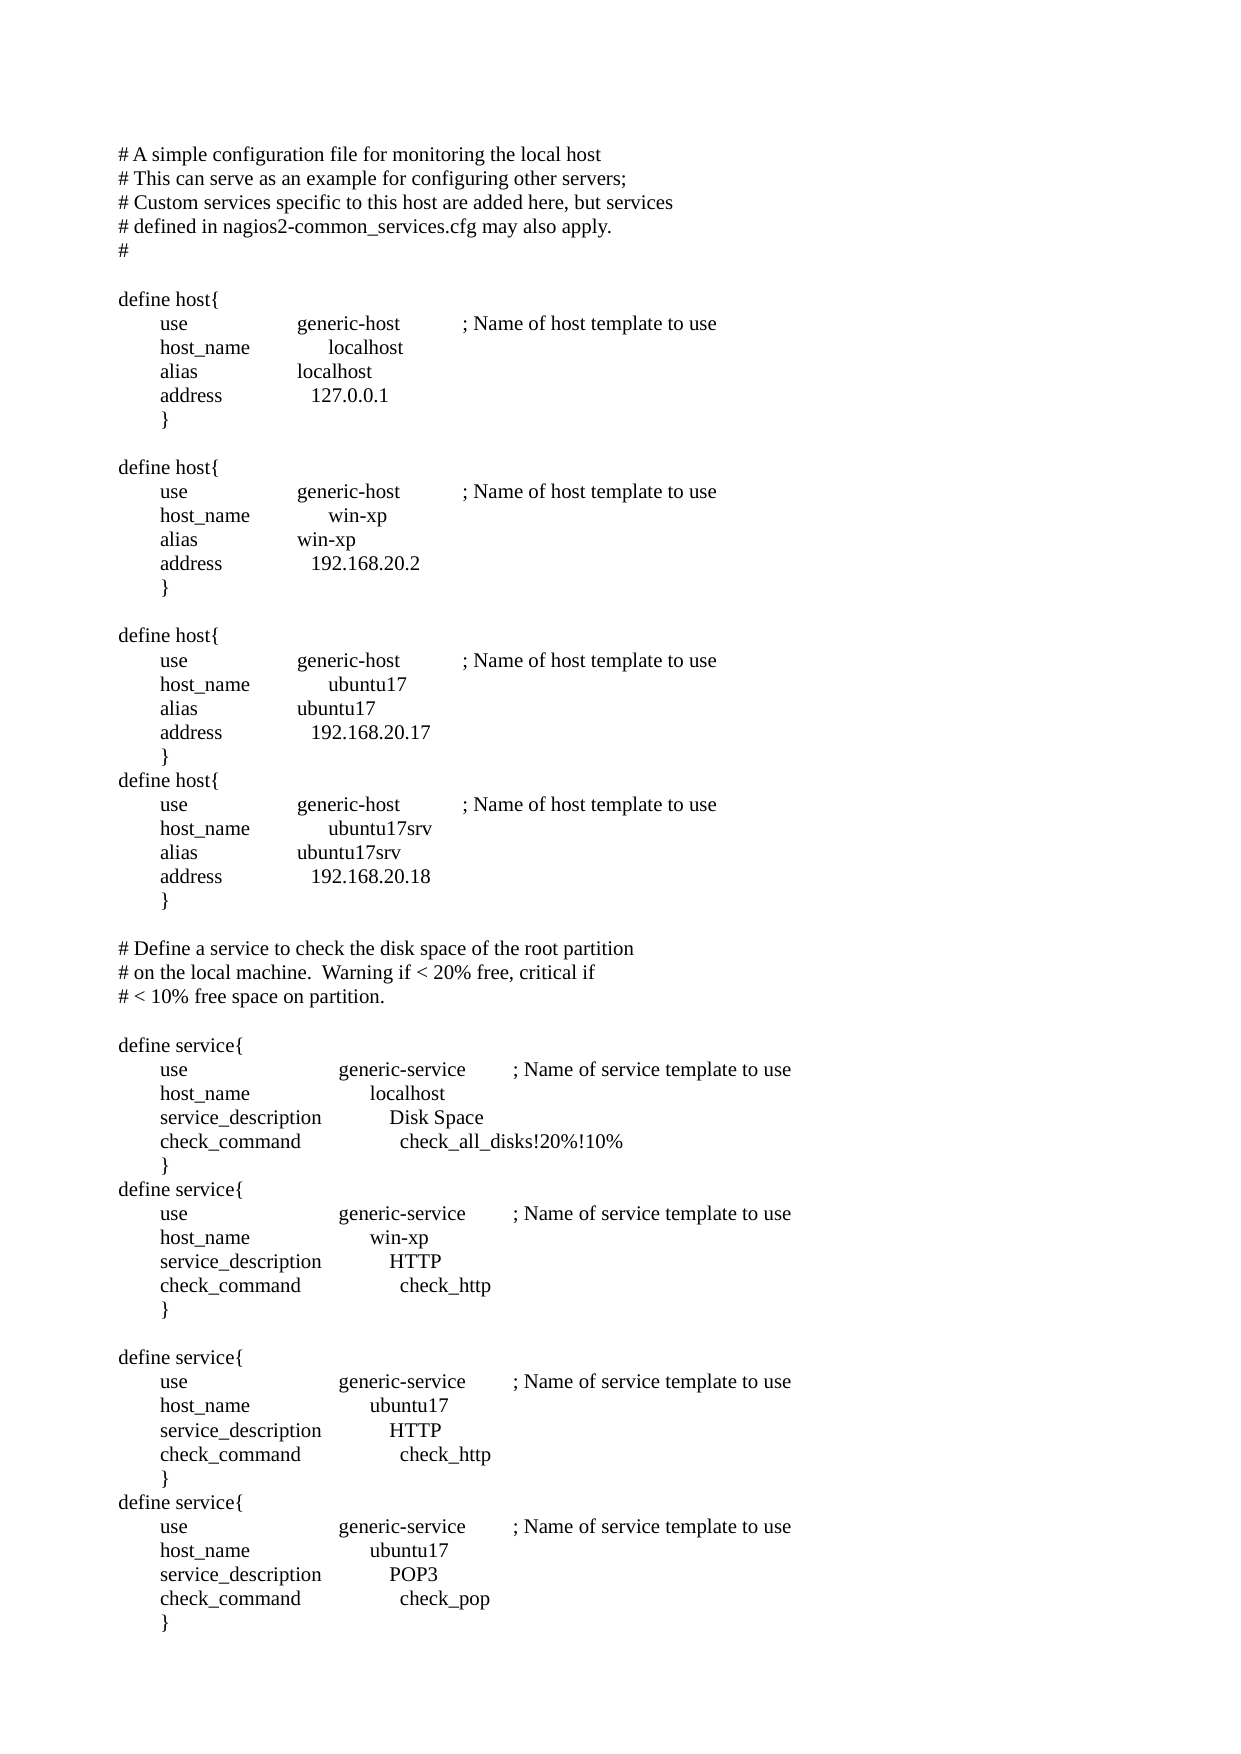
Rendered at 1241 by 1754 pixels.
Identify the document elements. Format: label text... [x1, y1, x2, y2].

text service_description POP3 [118, 1562, 1122, 1586]
text address 192.168.20.17 [118, 720, 1122, 744]
text } [118, 1297, 1122, 1321]
text define service{ [118, 1490, 1122, 1514]
text use generic-service ; Name of service template to use [118, 1369, 1122, 1393]
text service_description HTTP [118, 1417, 1122, 1442]
text address 192.168.20.18 [118, 864, 1122, 888]
text host_name localhost [118, 1081, 1122, 1105]
text } [118, 1466, 1122, 1490]
text # [118, 238, 1122, 262]
text define host{ [118, 455, 1122, 479]
text check_command check_pop [118, 1586, 1122, 1610]
text host_name win-xp [118, 1225, 1122, 1249]
text check_command check_http [118, 1442, 1122, 1466]
text define service{ [118, 1177, 1122, 1201]
text alias ubuntu17 [118, 696, 1122, 720]
text check_command check_all_disks!20%!10% [118, 1129, 1122, 1153]
text # Define a service to check the disk space of the root partition [118, 936, 1122, 960]
text alias win-xp [118, 527, 1122, 551]
text use generic-service ; Name of service template to use [118, 1514, 1122, 1538]
text alias ubuntu17srv [118, 840, 1122, 864]
text define host{ [118, 287, 1122, 311]
text } [118, 744, 1122, 768]
text use generic-host ; Name of host template to use [118, 792, 1122, 816]
text host_name ubuntu17 [118, 672, 1122, 696]
text define host{ [118, 768, 1122, 792]
text define service{ [118, 1032, 1122, 1057]
text define host{ [118, 623, 1122, 647]
text use generic-service ; Name of service template to use [118, 1201, 1122, 1225]
text use generic-host ; Name of host template to use [118, 647, 1122, 672]
text define service{ [118, 1345, 1122, 1369]
text # This can serve as an example for configuring other servers; [118, 166, 1122, 190]
text # < 10% free space on partition. [118, 984, 1122, 1008]
text # defined in nagios2-common_services.cfg may also apply. [118, 214, 1122, 238]
text check_command check_http [118, 1273, 1122, 1297]
text # A simple configuration file for monitoring the local host [118, 142, 1122, 166]
text service_description Disk Space [118, 1105, 1122, 1129]
text host_name ubuntu17 [118, 1393, 1122, 1417]
text host_name localhost [118, 335, 1122, 359]
text use generic-service ; Name of service template to use [118, 1057, 1122, 1081]
text address 127.0.0.1 [118, 383, 1122, 407]
text } [118, 1153, 1122, 1177]
text service_description HTTP [118, 1249, 1122, 1273]
text address 192.168.20.2 [118, 551, 1122, 575]
text # Custom services specific to this host are added here, but services [118, 190, 1122, 214]
text host_name ubuntu17 [118, 1538, 1122, 1562]
text use generic-host ; Name of host template to use [118, 311, 1122, 335]
text alias localhost [118, 359, 1122, 383]
text use generic-host ; Name of host template to use [118, 479, 1122, 503]
text } [118, 888, 1122, 912]
text host_name win-xp [118, 503, 1122, 527]
text } [118, 407, 1122, 431]
text host_name ubuntu17srv [118, 816, 1122, 840]
text } [118, 575, 1122, 599]
text # on the local machine. Warning if < 20% free, critical if [118, 960, 1122, 984]
text } [118, 1610, 1122, 1634]
